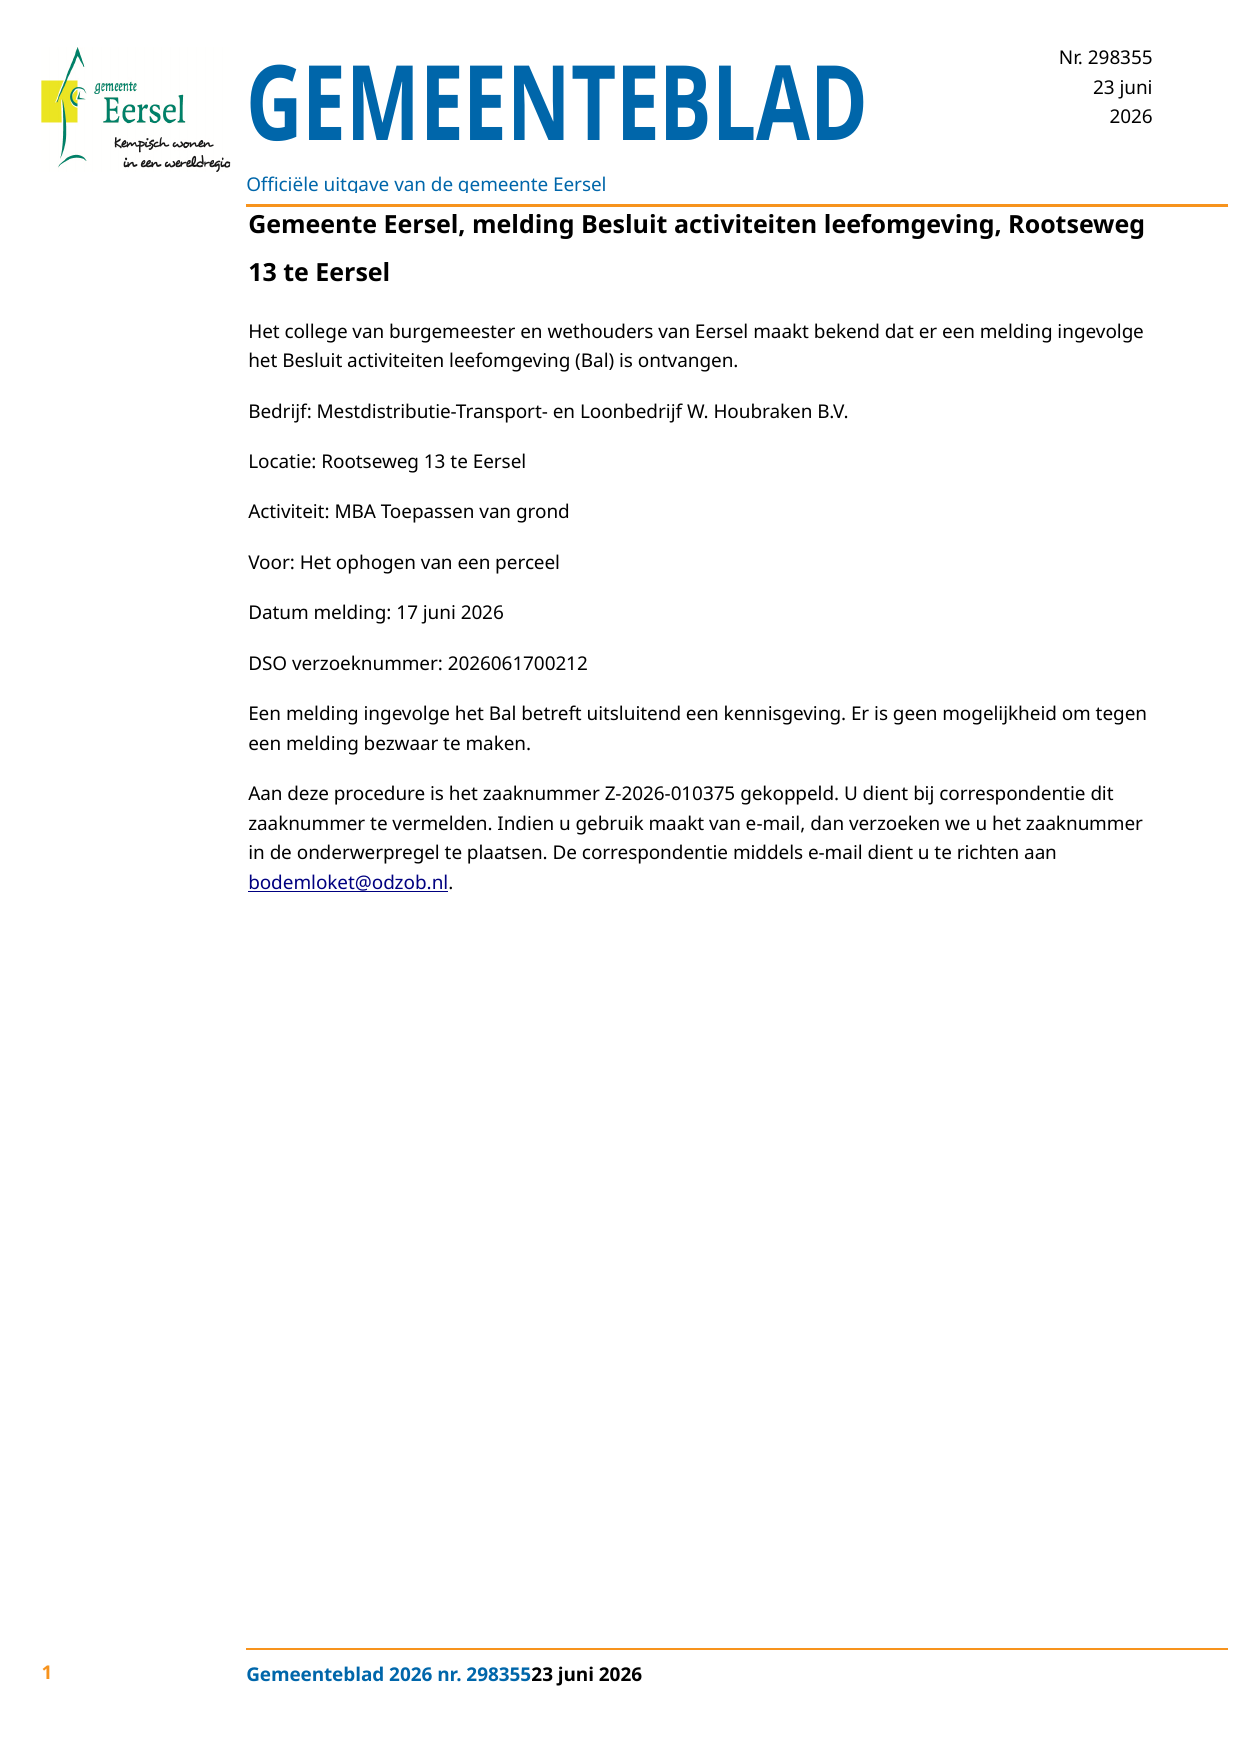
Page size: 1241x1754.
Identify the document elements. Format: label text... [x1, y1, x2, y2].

text DSO verzoeknummer: 2026061700212 [248, 650, 1152, 676]
text Activiteit: MBA Toepassen van grond [248, 499, 1152, 524]
text Voor: Het ophogen van een perceel [248, 549, 1152, 575]
text Locatie: Rootseweg 13​ te Eersel [248, 448, 1152, 474]
picture [41, 47, 231, 172]
text Datum melding: 17 juni 2026 [248, 599, 1152, 625]
text Het college van burgemeester en wethouders van Eersel maakt bekend dat er een melding ingevolge het Besluit activiteiten leefomgeving (Bal) is ontvangen. [248, 318, 1152, 373]
text Aan deze procedure is het zaaknummer Z-2026-010375 gekoppeld. U dient bij correspondentie dit zaaknummer te vermelden. Indien u gebruik maakt van e-mail, dan verzoeken we u het zaaknummer in de onderwerpregel te plaatsen. De correspondentie middels e-mail dient u te richten aan bodemloket@odzob.nl. [248, 780, 1152, 895]
text Gemeente Eersel, melding Besluit activiteiten leefomgeving, Rootseweg 13 ​te Eersel [248, 207, 1152, 288]
text Een melding ingevolge het Bal betreft uitsluitend een kennisgeving. Er is geen mogelijkheid om tegen een melding bezwaar te maken. [248, 700, 1152, 756]
text Bedrijf: Mestdistributie-Transport- en Loonbedrijf W. Houbraken B.V. [248, 398, 1152, 424]
